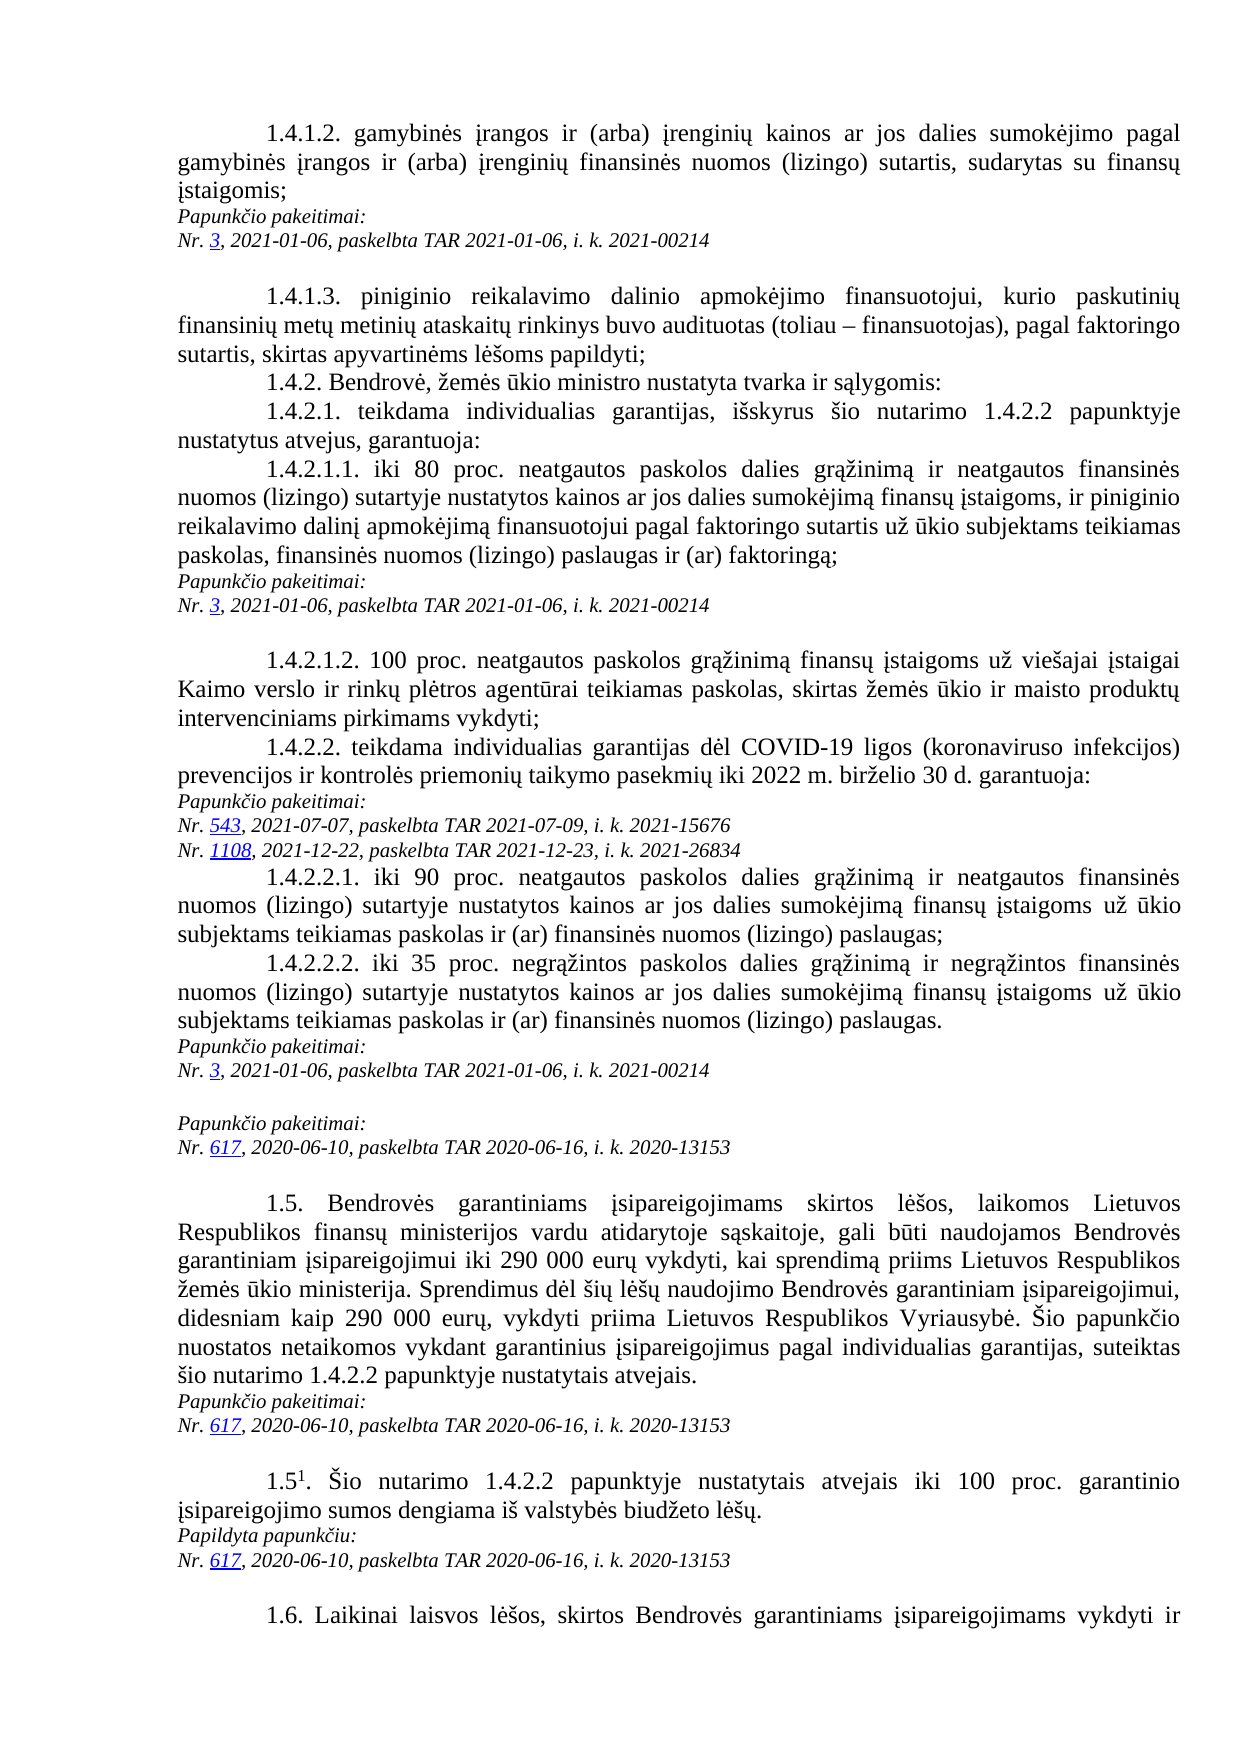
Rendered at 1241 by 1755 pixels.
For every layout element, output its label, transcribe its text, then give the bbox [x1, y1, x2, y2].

text 1.4.2. Bendrovė, žemės ūkio ministro nustatyta tvarka ir sąlygomis: [177, 367, 1181, 396]
text 1.6. Laikinai laisvos lėšos, skirtos Bendrovės garantiniams įsipareigojimams vykdyti ir [177, 1600, 1181, 1629]
text 1.4.2.2.1. iki 90 proc. neatgautos paskolos dalies grąžinimą ir neatgautos finansinės nuomos (lizingo) sutartyje nustatytos kainos ar jos dalies sumokėjimą finansų įstaigoms už ūkio subjektams teikiamas paskolas ir (ar) finansinės nuomos (lizingo) paslaugas; [177, 862, 1181, 948]
text 1.4.1.3. piniginio reikalavimo dalinio apmokėjimo finansuotojui, kurio paskutinių finansinių metų metinių ataskaitų rinkinys buvo audituotas (toliau – finansuotojas), pagal faktoringo sutartis, skirtas apyvartinėms lėšoms papildyti; [177, 281, 1181, 367]
text Nr. 1108, 2021-12-22, paskelbta TAR 2021-12-23, i. k. 2021-26834 [177, 837, 1181, 862]
text Papunkčio pakeitimai: [177, 1111, 1181, 1135]
text Papunkčio pakeitimai: [177, 1389, 1181, 1413]
text Nr. 3, 2021-01-06, paskelbta TAR 2021-01-06, i. k. 2021-00214 [177, 1058, 1181, 1082]
text 1.4.2.1. teikdama individualias garantijas, išskyrus šio nutarimo 1.4.2.2 papunktyje nustatytus atvejus, garantuoja: [177, 396, 1181, 454]
text Papildyta papunkčiu: [177, 1523, 1181, 1547]
text 1.4.2.2. teikdama individualias garantijas dėl COVID-19 ligos (koronaviruso infekcijos) prevencijos ir kontrolės priemonių taikymo pasekmių iki 2022 m. birželio 30 d. garantuoja: [177, 732, 1181, 789]
text Nr. 617, 2020-06-10, paskelbta TAR 2020-06-16, i. k. 2020-13153 [177, 1547, 1181, 1572]
text Papunkčio pakeitimai: [177, 569, 1181, 593]
text 1.4.2.1.2. 100 proc. neatgautos paskolos grąžinimą finansų įstaigoms už viešajai įstaigai Kaimo verslo ir rinkų plėtros agentūrai teikiamas paskolas, skirtas žemės ūkio ir maisto produktų intervenciniams pirkimams vykdyti; [177, 646, 1181, 732]
text 1.4.2.2.2. iki 35 proc. negrąžintos paskolos dalies grąžinimą ir negrąžintos finansinės nuomos (lizingo) sutartyje nustatytos kainos ar jos dalies sumokėjimą finansų įstaigoms už ūkio subjektams teikiamas paskolas ir (ar) finansinės nuomos (lizingo) paslaugas. [177, 948, 1181, 1034]
text Nr. 3, 2021-01-06, paskelbta TAR 2021-01-06, i. k. 2021-00214 [177, 228, 1181, 252]
text Papunkčio pakeitimai: [177, 204, 1181, 228]
text 1.51. Šio nutarimo 1.4.2.2 papunktyje nustatytais atvejais iki 100 proc. garantinio įsipareigojimo sumos dengiama iš valstybės biudžeto lėšų. [177, 1466, 1181, 1523]
text Papunkčio pakeitimai: [177, 789, 1181, 813]
text 1.5. Bendrovės garantiniams įsipareigojimams skirtos lėšos, laikomos Lietuvos Respublikos finansų ministerijos vardu atidarytoje sąskaitoje, gali būti naudojamos Bendrovės garantiniam įsipareigojimui iki 290 000 eurų vykdyti, kai sprendimą priims Lietuvos Respublikos žemės ūkio ministerija. Sprendimus dėl šių lėšų naudojimo Bendrovės garantiniam įsipareigojimui, didesniam kaip 290 000 eurų, vykdyti priima Lietuvos Respublikos Vyriausybė. Šio papunkčio nuostatos netaikomos vykdant garantinius įsipareigojimus pagal individualias garantijas, suteiktas šio nutarimo 1.4.2.2 papunktyje nustatytais atvejais. [177, 1188, 1181, 1389]
text Papunkčio pakeitimai: [177, 1034, 1181, 1058]
text 1.4.1.2. gamybinės įrangos ir (arba) įrenginių kainos ar jos dalies sumokėjimo pagal gamybinės įrangos ir (arba) įrenginių finansinės nuomos (lizingo) sutartis, sudarytas su finansų įstaigomis; [177, 118, 1181, 204]
text Nr. 617, 2020-06-10, paskelbta TAR 2020-06-16, i. k. 2020-13153 [177, 1413, 1181, 1437]
text Nr. 617, 2020-06-10, paskelbta TAR 2020-06-16, i. k. 2020-13153 [177, 1135, 1181, 1159]
text 1.4.2.1.1. iki 80 proc. neatgautos paskolos dalies grąžinimą ir neatgautos finansinės nuomos (lizingo) sutartyje nustatytos kainos ar jos dalies sumokėjimą finansų įstaigoms, ir piniginio reikalavimo dalinį apmokėjimą finansuotojui pagal faktoringo sutartis už ūkio subjektams teikiamas paskolas, finansinės nuomos (lizingo) paslaugas ir (ar) faktoringą; [177, 454, 1181, 569]
text Nr. 543, 2021-07-07, paskelbta TAR 2021-07-09, i. k. 2021-15676 [177, 813, 1181, 837]
text Nr. 3, 2021-01-06, paskelbta TAR 2021-01-06, i. k. 2021-00214 [177, 593, 1181, 617]
